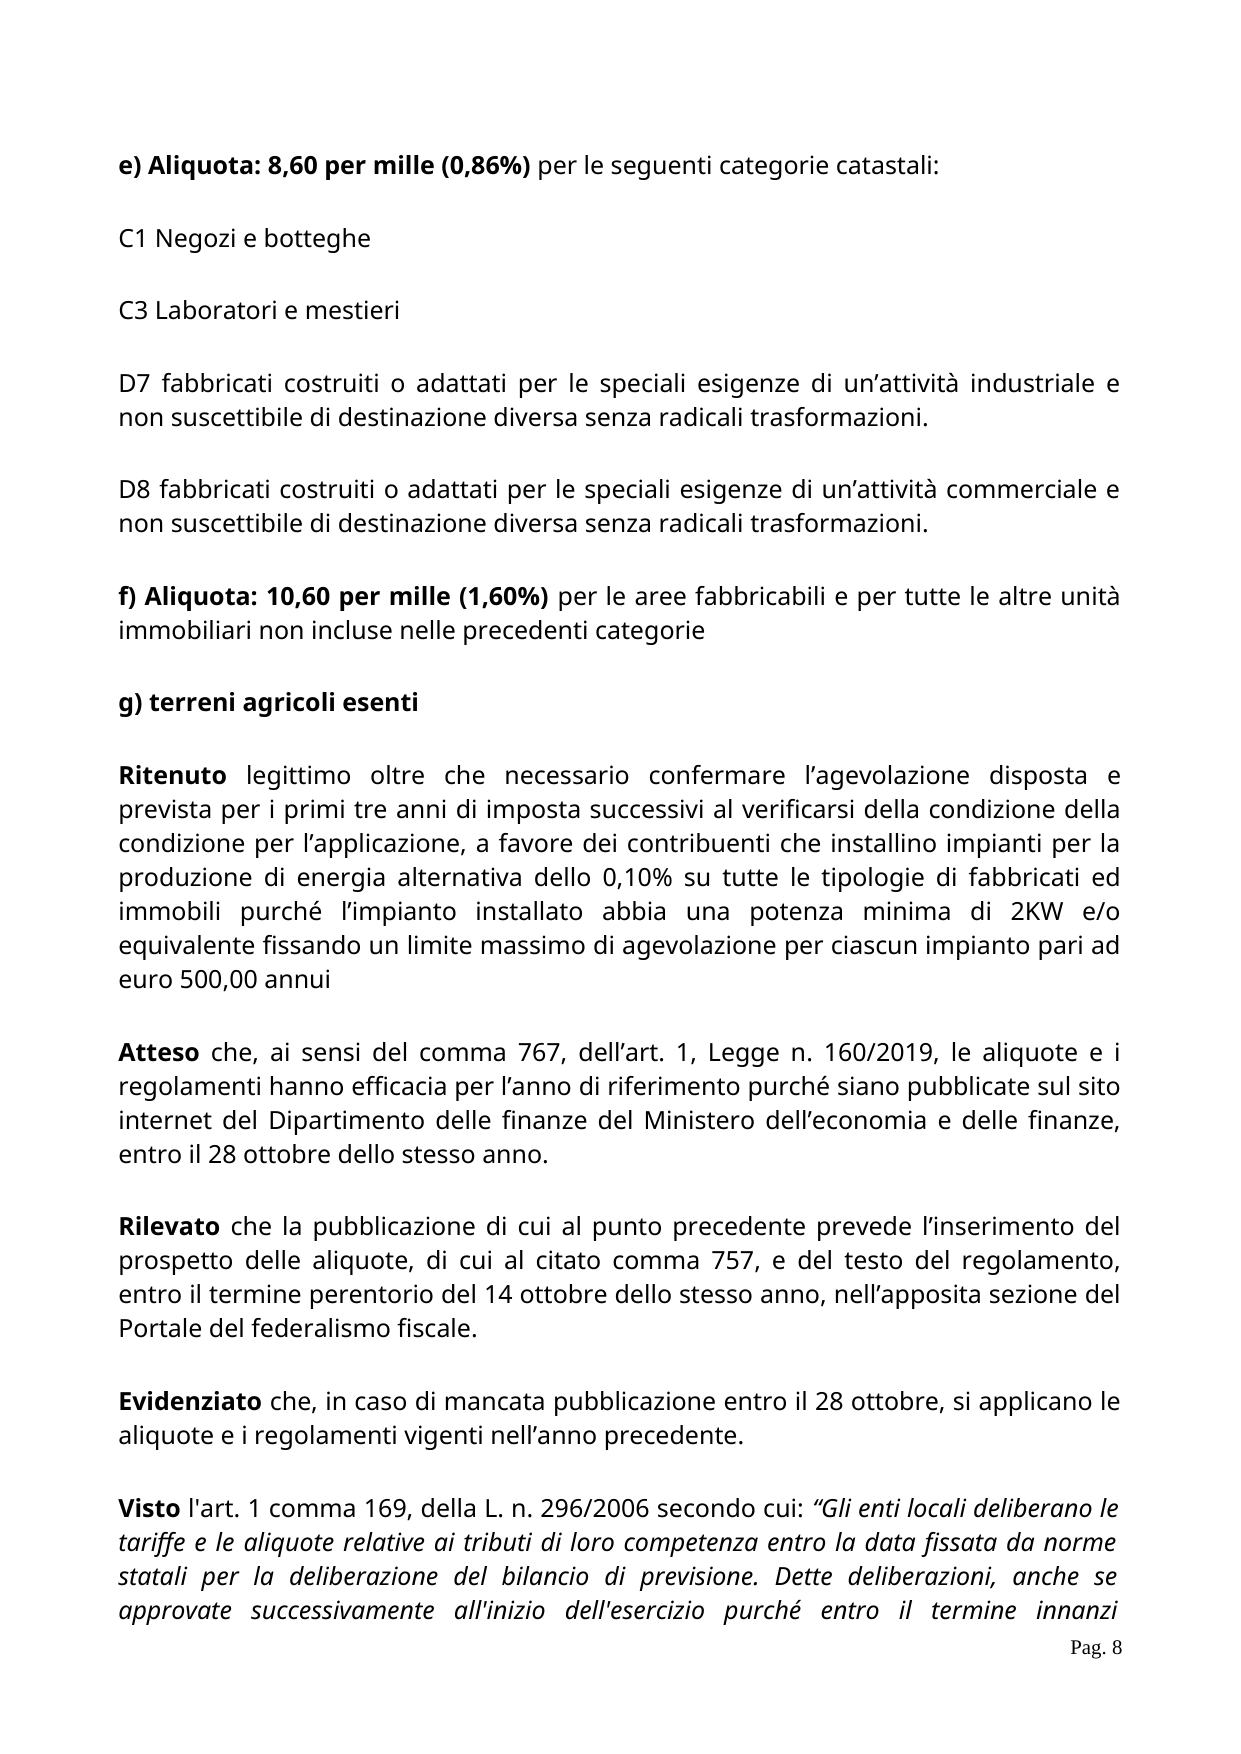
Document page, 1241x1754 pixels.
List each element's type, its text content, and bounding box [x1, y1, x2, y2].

text Visto l'art. 1 comma 169, della L. n. 296/2006 secondo cui: “Gli enti locali deliberano le tariffe e le aliquote relative ai tributi di loro competenza entro la data fissata da norme statali per la deliberazione del bilancio di previsione. Dette deliberazioni, anche se approvate successivamente all'inizio dell'esercizio purché entro il termine innanzi [118, 1490, 1122, 1626]
text g) terreni agricoli esenti [118, 685, 1122, 719]
text C1 Negozi e botteghe [118, 220, 1122, 254]
text D8 fabbricati costruiti o adattati per le speciali esigenze di un’attività commerciale e non suscettibile di destinazione diversa senza radicali trasformazioni. [118, 472, 1122, 540]
text Rilevato che la pubblicazione di cui al punto precedente prevede l’inserimento del prospetto delle aliquote, di cui al citato comma 757, e del testo del regolamento, entro il termine perentorio del 14 ottobre dello stesso anno, nell’apposita sezione del Portale del federalismo fiscale. [118, 1209, 1122, 1345]
text D7 fabbricati costruiti o adattati per le speciali esigenze di un’attività industriale e non suscettibile di destinazione diversa senza radicali trasformazioni. [118, 365, 1122, 433]
text Ritenuto legittimo oltre che necessario confermare l’agevolazione disposta e prevista per i primi tre anni di imposta successivi al verificarsi della condizione della condizione per l’applicazione, a favore dei contribuenti che installino impianti per la produzione di energia alternativa dello 0,10% su tutte le tipologie di fabbricati ed immobili purché l’impianto installato abbia una potenza minima di 2KW e/o equivalente fissando un limite massimo di agevolazione per ciascun impianto pari ad euro 500,00 annui [118, 757, 1122, 996]
text f) Aliquota: 10,60 per mille (1,60%) per le aree fabbricabili e per tutte le altre unità immobiliari non incluse nelle precedenti categorie [118, 578, 1122, 646]
text e) Aliquota: 8,60 per mille (0,86%) per le seguenti categorie catastali: [118, 148, 1122, 182]
text Evidenziato che, in caso di mancata pubblicazione entro il 28 ottobre, si applicano le aliquote e i regolamenti vigenti nell’anno precedente. [118, 1384, 1122, 1452]
text C3 Laboratori e mestieri [118, 293, 1122, 327]
text Atteso che, ai sensi del comma 767, dell’art. 1, Legge n. 160/2019, le aliquote e i regolamenti hanno efficacia per l’anno di riferimento purché siano pubblicate sul sito internet del Dipartimento delle finanze del Ministero dell’economia e delle finanze, entro il 28 ottobre dello stesso anno. [118, 1034, 1122, 1171]
